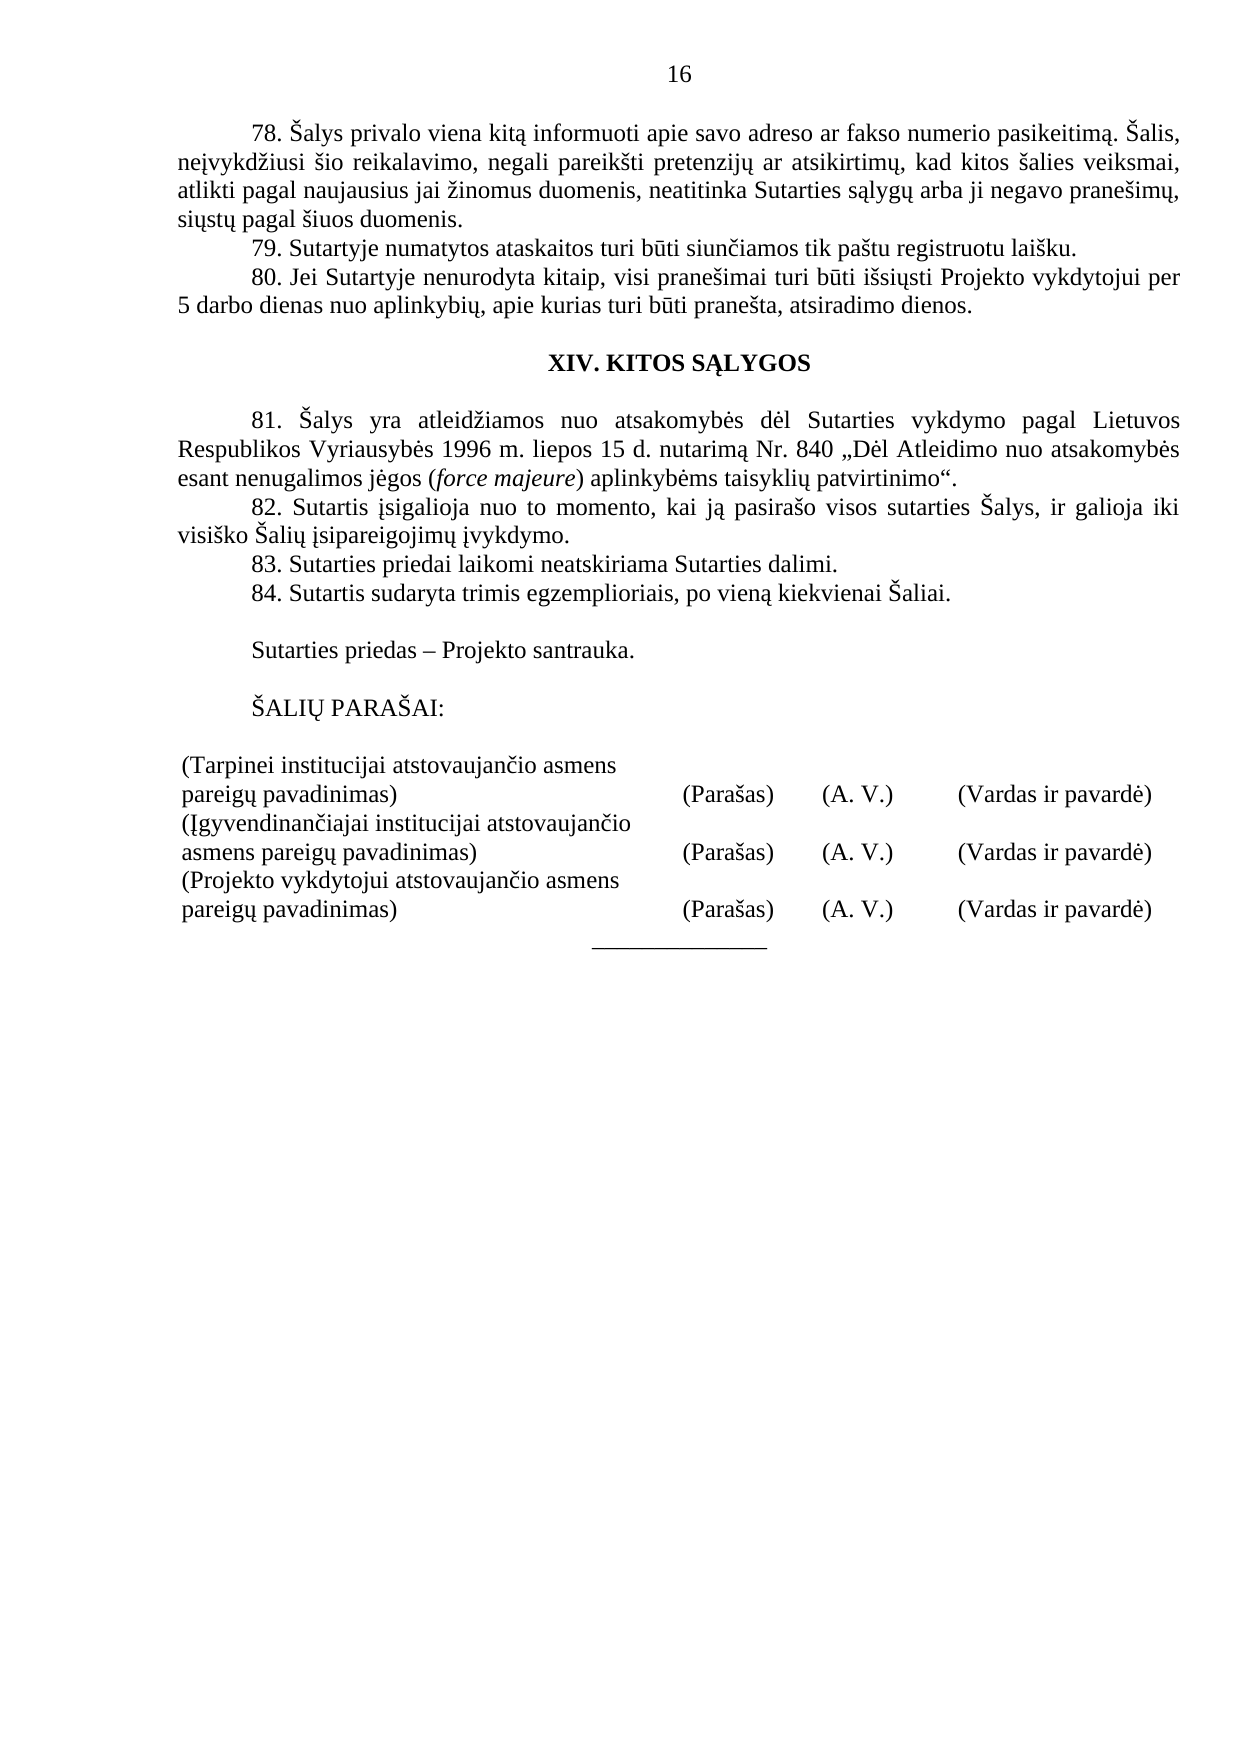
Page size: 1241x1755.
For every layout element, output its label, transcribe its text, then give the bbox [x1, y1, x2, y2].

text 84. Sutartis sudaryta trimis egzemplioriais, po vieną kiekvienai Šaliai. [177, 578, 1181, 607]
table_cell (A. V.) [787, 866, 928, 923]
text XIV. KITOS SĄLYGOS [177, 348, 1181, 377]
text 81. Šalys yra atleidžiamos nuo atsakomybės dėl Sutarties vykdymo pagal Lietuvos Respublikos Vyriausybės 1996 m. liepos 15 d. nutarimą Nr. 840 „Dėl Atleidimo nuo atsakomybės esant nenugalimos jėgos (force majeure) aplinkybėms taisyklių patvirtinimo“. [177, 406, 1181, 492]
text 82. Sutartis įsigalioja nuo to momento, kai ją pasirašo visos sutarties Šalys, ir galioja iki visiško Šalių įsipareigojimų įvykdymo. [177, 492, 1181, 549]
table_header (Vardas ir pavardė) [929, 751, 1181, 808]
text 79. Sutartyje numatytos ataskaitos turi būti siunčiamos tik paštu registruotu laišku. [177, 233, 1181, 262]
text 78. Šalys privalo viena kitą informuoti apie savo adreso ar fakso numerio pasikeitimą. Šalis, neįvykdžiusi šio reikalavimo, negali pareikšti pretenzijų ar atsikirtimų, kad kitos šalies veiksmai, atlikti pagal naujausius jai žinomus duomenis, neatitinka Sutarties sąlygų arba ji negavo pranešimų, siųstų pagal šiuos duomenis. [177, 118, 1181, 233]
text ______________ [177, 923, 1181, 952]
table_header (A. V.) [787, 751, 928, 808]
text 80. Jei Sutartyje nenurodyta kitaip, visi pranešimai turi būti išsiųsti Projekto vykdytojui per 5 darbo dienas nuo aplinkybių, apie kurias turi būti pranešta, atsiradimo dienos. [177, 262, 1181, 319]
table_header (Parašas) [669, 751, 787, 808]
text 83. Sutarties priedai laikomi neatskiriama Sutarties dalimi. [177, 549, 1181, 578]
table_cell (Parašas) [669, 866, 787, 923]
table_cell (Vardas ir pavardė) [929, 808, 1181, 866]
table_cell (A. V.) [787, 808, 928, 866]
text Sutarties priedas – Projekto santrauka. [177, 636, 1181, 664]
table_cell (Parašas) [669, 808, 787, 866]
table_cell (Vardas ir pavardė) [929, 866, 1181, 923]
text ŠALIŲ PARAŠAI: [177, 693, 1181, 722]
